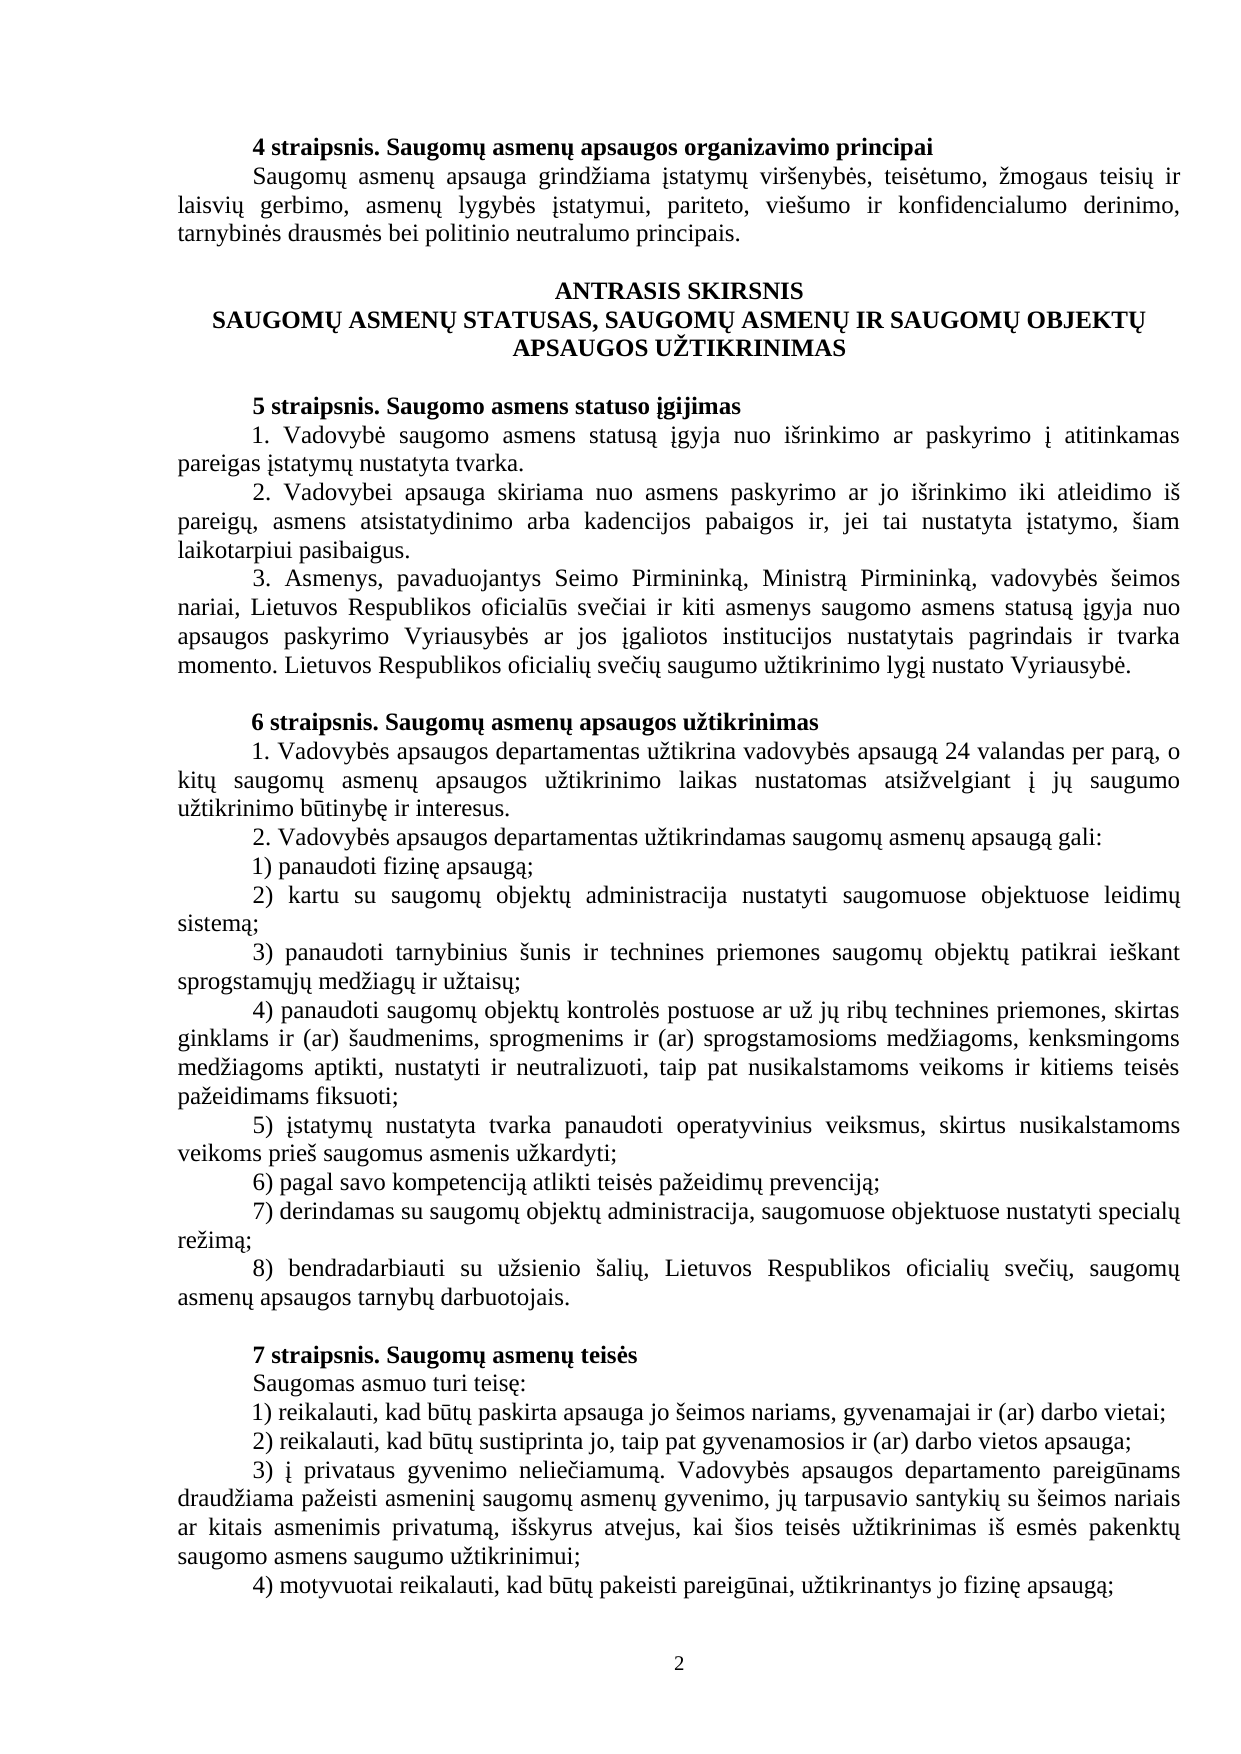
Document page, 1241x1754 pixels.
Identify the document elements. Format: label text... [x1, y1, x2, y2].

text 4) panaudoti saugomų objektų kontrolės postuose ar už jų ribų technines priemones, skirtas ginklams ir (ar) šaudmenims, sprogmenims ir (ar) sprogstamosioms medžiagoms, kenksmingoms medžiagoms aptikti, nustatyti ir neutralizuoti, taip pat nusikalstamoms veikoms ir kitiems teisės pažeidimams fiksuoti; [177, 995, 1181, 1110]
text 2) kartu su saugomų objektų administracija nustatyti saugomuose objektuose leidimų sistemą; [177, 880, 1181, 937]
text Saugomas asmuo turi teisę: [177, 1368, 1181, 1397]
text 7) derindamas su saugomų objektų administracija, saugomuose objektuose nustatyti specialų režimą; [177, 1196, 1181, 1253]
text 8) bendradarbiauti su užsienio šalių, Lietuvos Respublikos oficialių svečių, saugomų asmenų apsaugos tarnybų darbuotojais. [177, 1253, 1181, 1311]
text 1. Vadovybė saugomo asmens statusą įgyja nuo išrinkimo ar paskyrimo į atitinkamas pareigas įstatymų nustatyta tvarka. [177, 420, 1181, 477]
text 3) panaudoti tarnybinius šunis ir technines priemones saugomų objektų patikrai ieškant sprogstamųjų medžiagų ir užtaisų; [177, 937, 1181, 995]
text 6) pagal savo kompetenciją atlikti teisės pažeidimų prevenciją; [177, 1167, 1181, 1196]
text 1) panaudoti fizinę apsaugą; [177, 851, 1181, 880]
text Saugomų asmenų apsauga grindžiama įstatymų viršenybės, teisėtumo, žmogaus teisių ir laisvių gerbimo, asmenų lygybės įstatymui, pariteto, viešumo ir konfidencialumo derinimo, tarnybinės drausmės bei politinio neutralumo principais. [177, 161, 1181, 247]
text 4) motyvuotai reikalauti, kad būtų pakeisti pareigūnai, užtikrinantys jo fizinę apsaugą; [177, 1570, 1181, 1598]
text 7 straipsnis. Saugomų asmenų teisės [177, 1340, 1181, 1368]
text 2. Vadovybei apsauga skiriama nuo asmens paskyrimo ar jo išrinkimo iki atleidimo iš pareigų, asmens atsistatydinimo arba kadencijos pabaigos ir, jei tai nustatyta įstatymo, šiam laikotarpiui pasibaigus. [177, 477, 1181, 563]
text 6 straipsnis. Saugomų asmenų apsaugos užtikrinimas [251, 707, 1181, 736]
text 1) reikalauti, kad būtų paskirta apsauga jo šeimos nariams, gyvenamajai ir (ar) darbo vietai; [177, 1397, 1181, 1426]
text ANTRASIS SKIRSNIS [177, 276, 1181, 305]
text SAUGOMŲ ASMENŲ STATUSAS, SAUGOMŲ ASMENŲ IR SAUGOMŲ OBJEKTŲ APSAUGOS UŽTIKRINIMAS [177, 305, 1181, 362]
text 4 straipsnis. Saugomų asmenų apsaugos organizavimo principai [177, 132, 1181, 161]
text 2) reikalauti, kad būtų sustiprinta jo, taip pat gyvenamosios ir (ar) darbo vietos apsauga; [177, 1426, 1181, 1455]
text 2. Vadovybės apsaugos departamentas užtikrindamas saugomų asmenų apsaugą gali: [177, 822, 1181, 851]
text 5) įstatymų nustatyta tvarka panaudoti operatyvinius veiksmus, skirtus nusikalstamoms veikoms prieš saugomus asmenis užkardyti; [177, 1110, 1181, 1167]
text 3) į privataus gyvenimo neliečiamumą. Vadovybės apsaugos departamento pareigūnams draudžiama pažeisti asmeninį saugomų asmenų gyvenimo, jų tarpusavio santykių su šeimos nariais ar kitais asmenimis privatumą, išskyrus atvejus, kai šios teisės užtikrinimas iš esmės pakenktų saugomo asmens saugumo užtikrinimui; [177, 1455, 1181, 1570]
text 1. Vadovybės apsaugos departamentas užtikrina vadovybės apsaugą 24 valandas per parą, o kitų saugomų asmenų apsaugos užtikrinimo laikas nustatomas atsižvelgiant į jų saugumo užtikrinimo būtinybę ir interesus. [177, 736, 1181, 822]
text 3. Asmenys, pavaduojantys Seimo Pirmininką, Ministrą Pirmininką, vadovybės šeimos nariai, Lietuvos Respublikos oficialūs svečiai ir kiti asmenys saugomo asmens statusą įgyja nuo apsaugos paskyrimo Vyriausybės ar jos įgaliotos institucijos nustatytais pagrindais ir tvarka momento. Lietuvos Respublikos oficialių svečių saugumo užtikrinimo lygį nustato Vyriausybė. [177, 563, 1181, 678]
text 5 straipsnis. Saugomo asmens statuso įgijimas [252, 391, 1181, 420]
